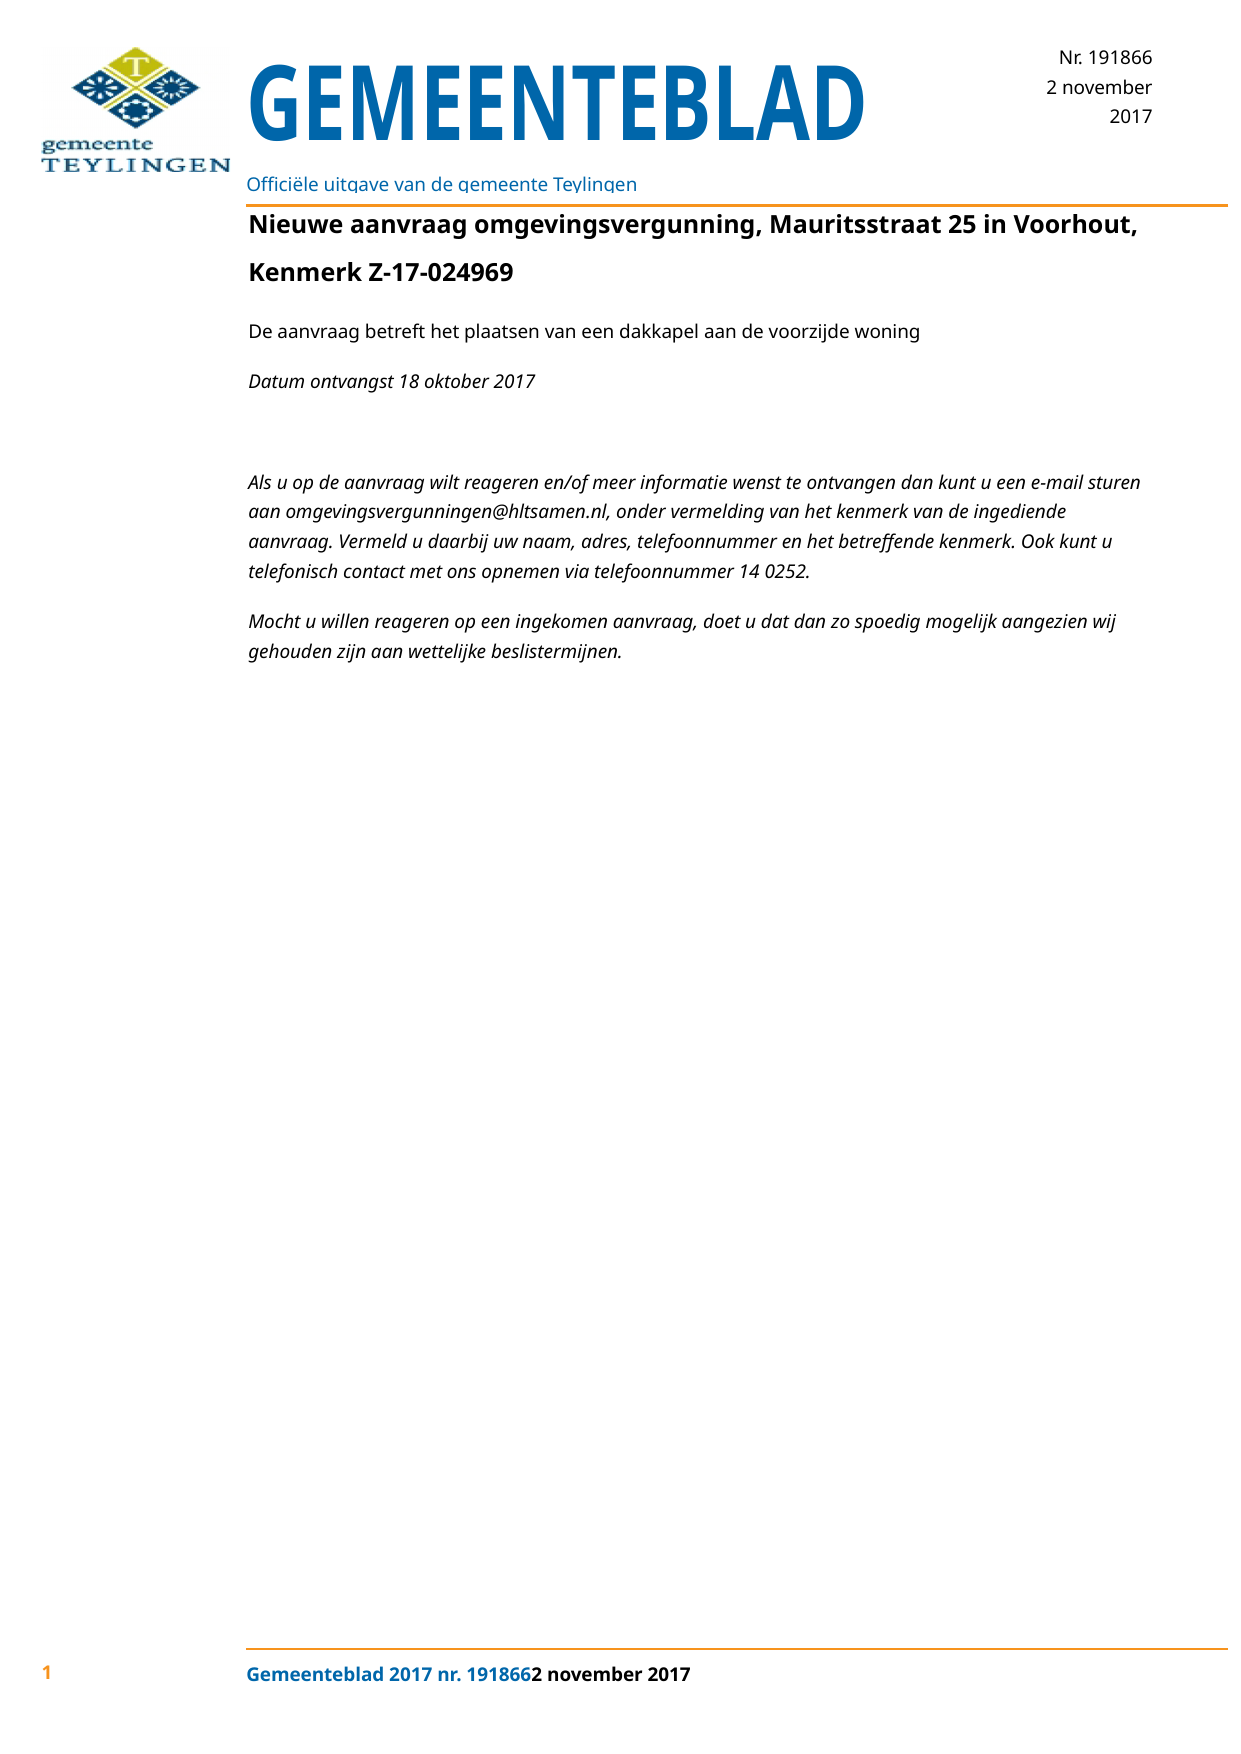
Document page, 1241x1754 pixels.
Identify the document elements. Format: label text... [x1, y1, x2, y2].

text Als u op de aanvraag wilt reageren en/of meer informatie wenst te ontvangen dan kunt u een e-mail sturen aan omgevingsvergunningen@hltsamen.nl, onder vermelding van het kenmerk van de ingediende aanvraag. Vermeld u daarbij uw naam, adres, telefoonnummer en het betreffende kenmerk. Ook kunt u telefonisch contact met ons opnemen via telefoonnummer 14 0252. [248, 469, 1152, 584]
text Datum ontvangst 18 oktober 2017 [248, 368, 1152, 394]
text De aanvraag betreft het plaatsen van een dakkapel aan de voorzijde woning [248, 318, 1152, 344]
picture [41, 47, 231, 172]
text Nieuwe aanvraag omgevingsvergunning, Mauritsstraat 25 in Voorhout, Kenmerk Z-17-024969 [248, 207, 1152, 288]
text Mocht u willen reageren op een ingekomen aanvraag, doet u dat dan zo spoedig mogelijk aangezien wij gehouden zijn aan wettelijke beslistermijnen. [248, 608, 1152, 664]
